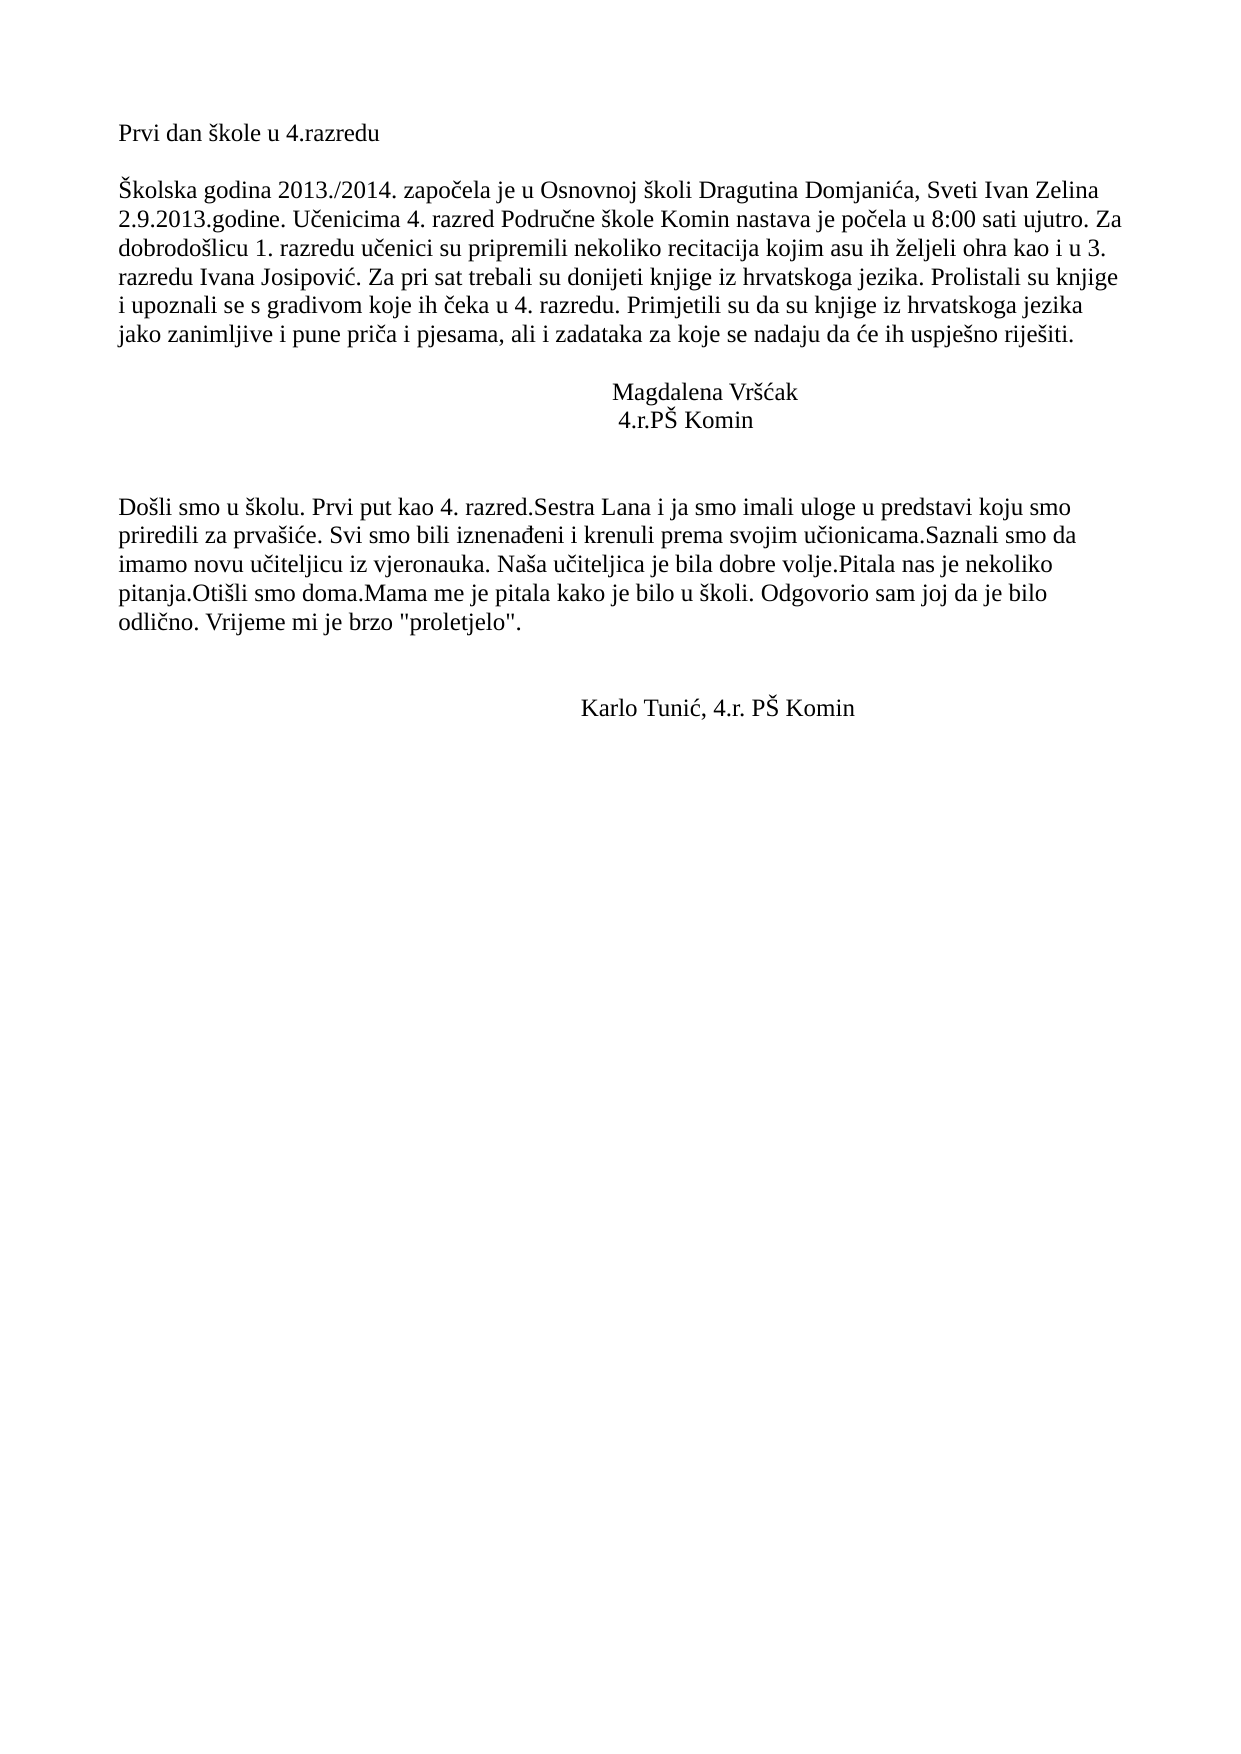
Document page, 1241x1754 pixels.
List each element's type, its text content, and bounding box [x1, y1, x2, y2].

text Karlo Tunić, 4.r. PŠ Komin [118, 693, 1122, 722]
text Prvi dan škole u 4.razredu [118, 118, 1122, 147]
text Školska godina 2013./2014. započela je u Osnovnoj školi Dragutina Domjanića, Sveti Ivan Zelina 2.9.2013.godine. Učenicima 4. razred Područne škole Komin nastava je počela u 8:00 sati ujutro. Za dobrodošlicu 1. razredu učenici su pripremili nekoliko recitacija kojim asu ih željeli ohra kao i u 3. razredu Ivana Josipović. Za pri sat trebali su donijeti knjige iz hrvatskoga jezika. Prolistali su knjige i upoznali se s gradivom koje ih čeka u 4. razredu. Primjetili su da su knjige iz hrvatskoga jezika jako zanimljive i pune priča i pjesama, ali i zadataka za koje se nadaju da će ih uspješno riješiti. [118, 176, 1122, 348]
text Magdalena Vršćak [118, 377, 1122, 406]
text 4.r.PŠ Komin [118, 406, 1122, 434]
text Došli smo u školu. Prvi put kao 4. razred.Sestra Lana i ja smo imali uloge u predstavi koju smo priredili za prvašiće. Svi smo bili iznenađeni i krenuli prema svojim učionicama.Saznali smo da imamo novu učiteljicu iz vjeronauka. Naša učiteljica je bila dobre volje.Pitala nas je nekoliko pitanja.Otišli smo doma.Mama me je pitala kako je bilo u školi. Odgovorio sam joj da je bilo odlično. Vrijeme mi je brzo "proletjelo". [118, 492, 1122, 636]
